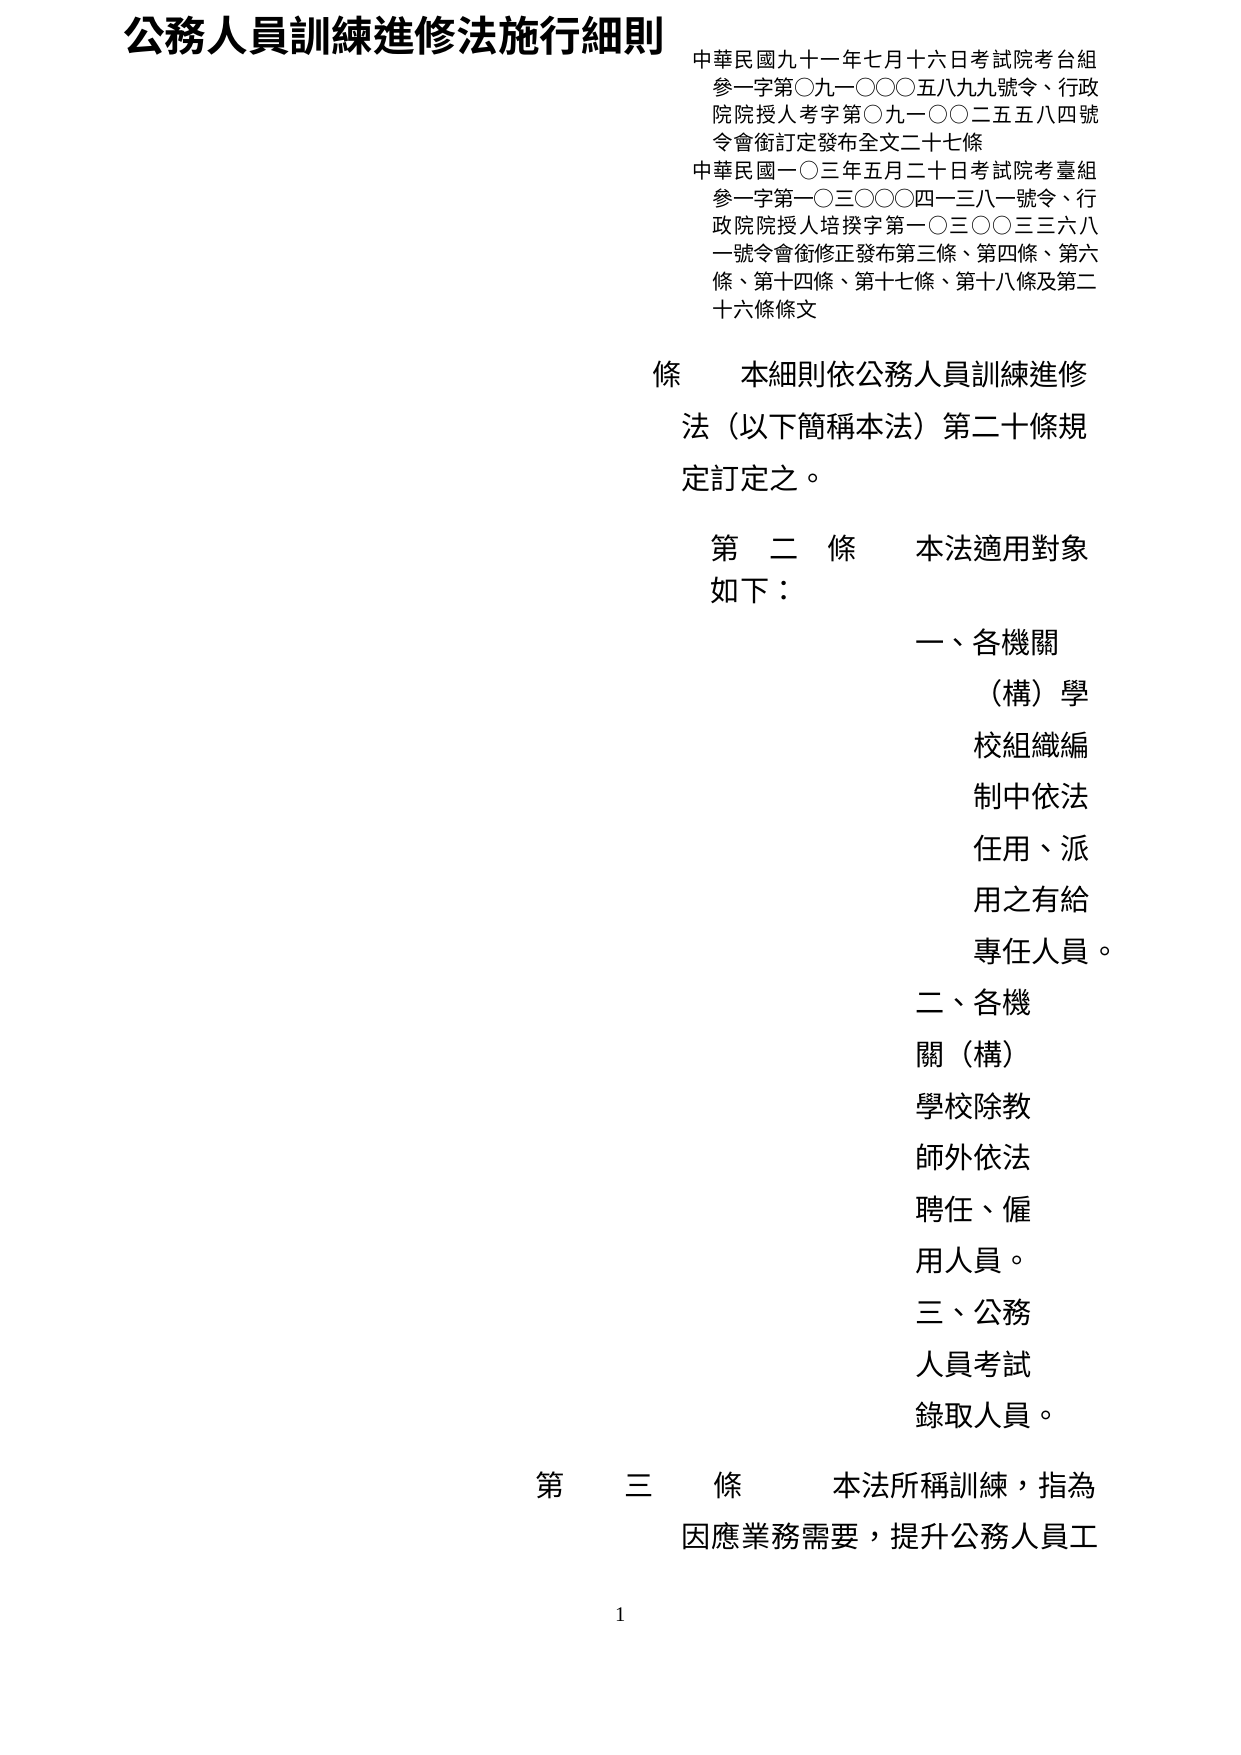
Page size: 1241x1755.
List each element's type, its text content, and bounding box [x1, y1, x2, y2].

text 第 二 條 本法適用對象如下： [711, 525, 1118, 610]
text 中華民國九十一年七月十六日考試院考台組 參一字第○九一○○○五八九九號令、行政院院授人考字第○九一○○二五五八四號 令會銜訂定發布全文二十七條 [692, 45, 1099, 157]
text 中華民國一○三年五月二十日考試院考臺組 參一字第一○三○○○四一三八一號令、行政院院授人培揆字第一○三○○三三六八 一號令會銜修正發布第三條、第四條、第六條、第十四條、第十七條、第十八條及第二十六條條文 [692, 157, 1099, 323]
text 第 一 條 本細則依公務人員訓練進修法（以下簡稱本法）第二十條規定訂定之。 [675, 352, 1099, 497]
text 第 三 條 本法所稱訓練，指為因應業務需要，提升公務人員工作效能，由各機關（構）學校提供現職或未來職務所需知識與技能之過程。 [675, 1462, 1099, 1556]
text 一、各機關（構）學校組織編制中依法任用、派用之有給專任人員。 [915, 619, 1099, 971]
text 公務人員訓練進修法施行細則 [123, 0, 669, 64]
text 二、各機關（構）學校除教師外依法聘任、僱用人員。三、公務人員考試錄取人員。 [915, 980, 1047, 1435]
